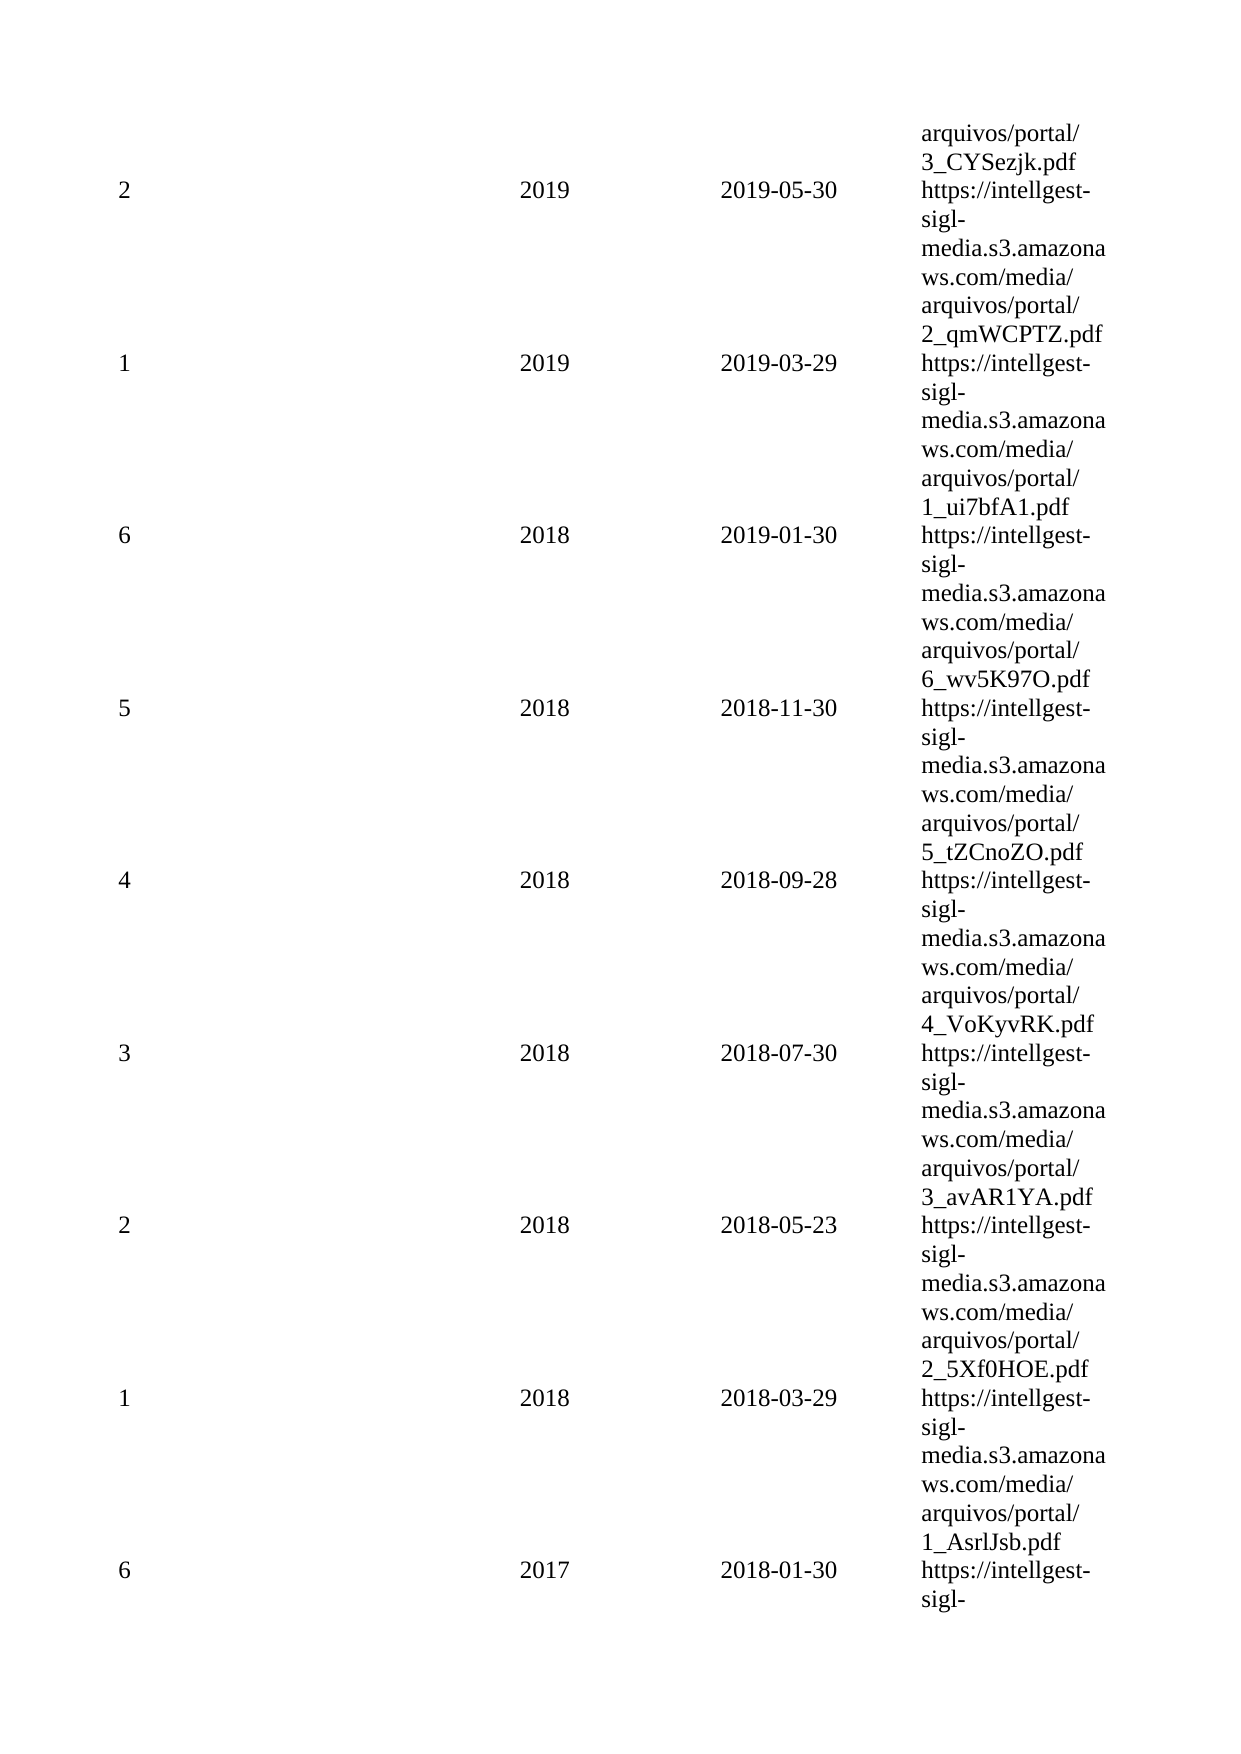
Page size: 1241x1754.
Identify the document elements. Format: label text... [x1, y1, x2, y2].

table_cell 4 [118, 866, 319, 1038]
table_cell [319, 521, 519, 693]
table_cell [319, 1038, 519, 1211]
table_cell 2019-05-30 [720, 176, 921, 348]
table_cell [319, 118, 519, 176]
table_cell 2018-01-30 [720, 1556, 921, 1613]
table_cell 2 [118, 176, 319, 348]
table_cell 2018 [520, 1211, 720, 1383]
table_cell 2018 [520, 1383, 720, 1556]
table_cell https://intellgest-sigl-media.s3.amazonaws.com/media/arquivos/portal/3_avAR1YA.pdf [921, 1038, 1122, 1211]
table_cell 2018 [520, 521, 720, 693]
table_cell https://intellgest-sigl-media.s3.amazonaws.com/media/arquivos/portal/5_tZCnoZO.pdf [921, 693, 1122, 866]
table_cell [319, 176, 519, 348]
table_cell 2019 [520, 348, 720, 521]
table_cell 2019-03-29 [720, 348, 921, 521]
table_cell [319, 1383, 519, 1556]
table_cell arquivos/portal/3_CYSezjk.pdf [921, 118, 1122, 176]
table_cell [319, 866, 519, 1038]
table_cell 2018-09-28 [720, 866, 921, 1038]
table_cell 2 [118, 1211, 319, 1383]
table_cell 2018-03-29 [720, 1383, 921, 1556]
table_cell 2017 [520, 1556, 720, 1613]
table_cell 2019-01-30 [720, 521, 921, 693]
table_cell 5 [118, 693, 319, 866]
table_cell [720, 118, 921, 176]
table_cell 2018-07-30 [720, 1038, 921, 1211]
table_cell 6 [118, 521, 319, 693]
table_cell [520, 118, 720, 176]
table_cell https://intellgest-sigl-media.s3.amazonaws.com/media/arquivos/portal/1_ui7bfA1.pdf [921, 348, 1122, 521]
table_cell 2018-11-30 [720, 693, 921, 866]
table_cell https://intellgest-sigl- [921, 1556, 1122, 1613]
table_cell https://intellgest-sigl-media.s3.amazonaws.com/media/arquivos/portal/4_VoKyvRK.pdf [921, 866, 1122, 1038]
table_cell 3 [118, 1038, 319, 1211]
table_cell [319, 693, 519, 866]
table_cell 2018-05-23 [720, 1211, 921, 1383]
table_cell 2018 [520, 866, 720, 1038]
table_cell [319, 348, 519, 521]
table_cell [319, 1556, 519, 1613]
table_cell https://intellgest-sigl-media.s3.amazonaws.com/media/arquivos/portal/2_5Xf0HOE.pdf [921, 1211, 1122, 1383]
table_cell 2018 [520, 1038, 720, 1211]
table_cell https://intellgest-sigl-media.s3.amazonaws.com/media/arquivos/portal/2_qmWCPTZ.pdf [921, 176, 1122, 348]
table_cell 1 [118, 1383, 319, 1556]
table_cell https://intellgest-sigl-media.s3.amazonaws.com/media/arquivos/portal/1_AsrlJsb.pdf [921, 1383, 1122, 1556]
table_cell [118, 118, 319, 176]
table_cell 2018 [520, 693, 720, 866]
table_cell 2019 [520, 176, 720, 348]
table_cell [319, 1211, 519, 1383]
table_cell https://intellgest-sigl-media.s3.amazonaws.com/media/arquivos/portal/6_wv5K97O.pdf [921, 521, 1122, 693]
table_cell 1 [118, 348, 319, 521]
table_cell 6 [118, 1556, 319, 1613]
